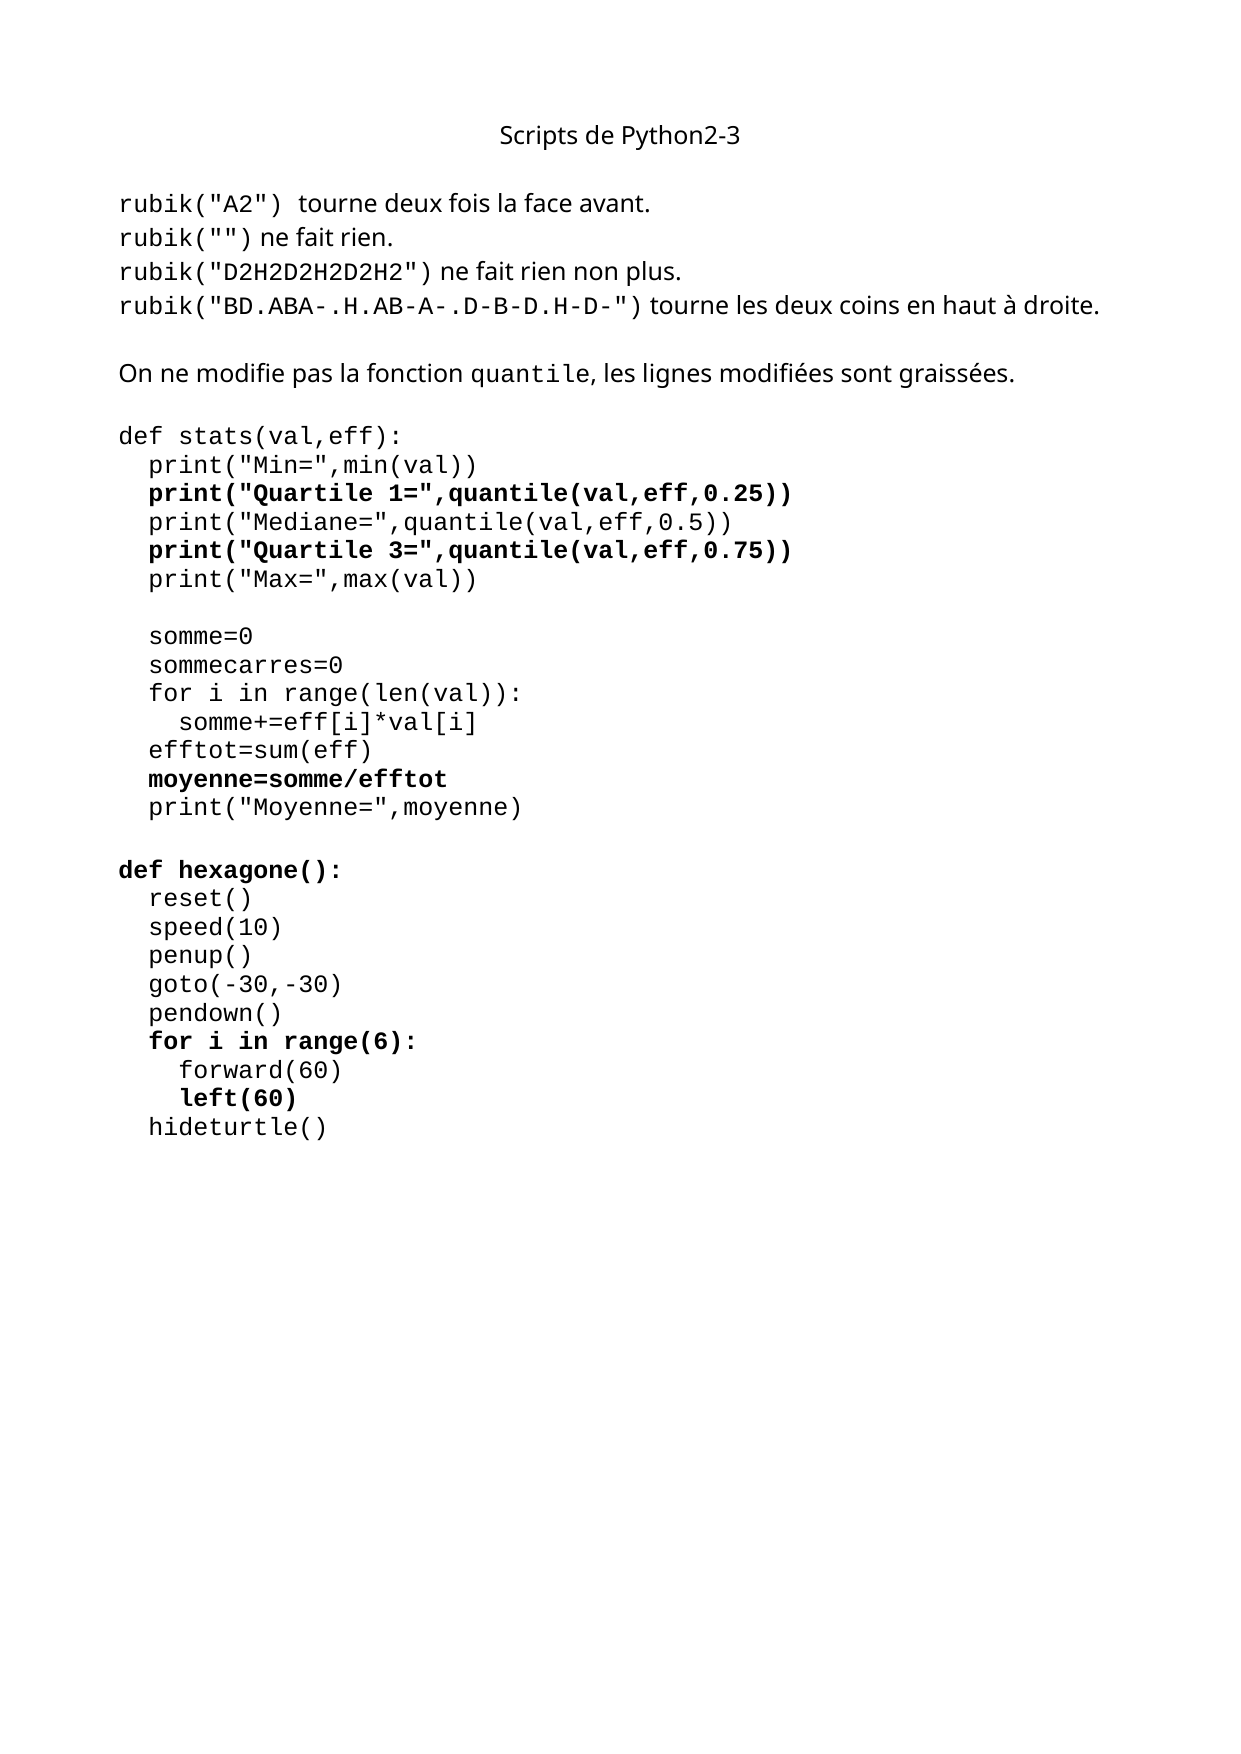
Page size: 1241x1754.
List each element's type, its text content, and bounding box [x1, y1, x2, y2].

text def stats(val,eff): [118, 424, 1122, 452]
text moyenne=somme/efftot [118, 766, 1122, 795]
text somme+=eff[i]*val[i] [118, 709, 1122, 738]
text rubik("D2H2D2H2D2H2") ne fait rien non plus. [118, 254, 1122, 288]
text somme=0 [118, 623, 1122, 652]
text On ne modifie pas la fonction quantile, les lignes modifiées sont graissées. [118, 356, 1122, 390]
text penup() [118, 943, 1122, 971]
text speed(10) [118, 914, 1122, 943]
text print("Quartile 1=",quantile(val,eff,0.25)) [118, 481, 1122, 509]
text print("Quartile 3=",quantile(val,eff,0.75)) [118, 538, 1122, 566]
text rubik("BD.ABA-.H.AB-A-.D-B-D.H-D-") tourne les deux coins en haut à droite. [118, 288, 1122, 322]
text print("Min=",min(val)) [118, 452, 1122, 481]
text rubik("A2") tourne deux fois la face avant. [118, 186, 1122, 220]
text for i in range(6): [118, 1028, 1122, 1057]
text efftot=sum(eff) [118, 738, 1122, 766]
text hideturtle() [118, 1114, 1122, 1143]
text goto(-30,-30) [118, 971, 1122, 1000]
text print("Mediane=",quantile(val,eff,0.5)) [118, 509, 1122, 538]
text print("Max=",max(val)) [118, 566, 1122, 595]
text pendown() [118, 1000, 1122, 1028]
text forward(60) [118, 1057, 1122, 1086]
text def hexagone(): [118, 857, 1122, 886]
text for i in range(len(val)): [118, 681, 1122, 709]
text Scripts de Python2-3 [118, 118, 1122, 152]
text left(60) [118, 1086, 1122, 1114]
text print("Moyenne=",moyenne) [118, 795, 1122, 823]
text reset() [118, 886, 1122, 914]
text rubik("") ne fait rien. [118, 220, 1122, 254]
text sommecarres=0 [118, 652, 1122, 681]
